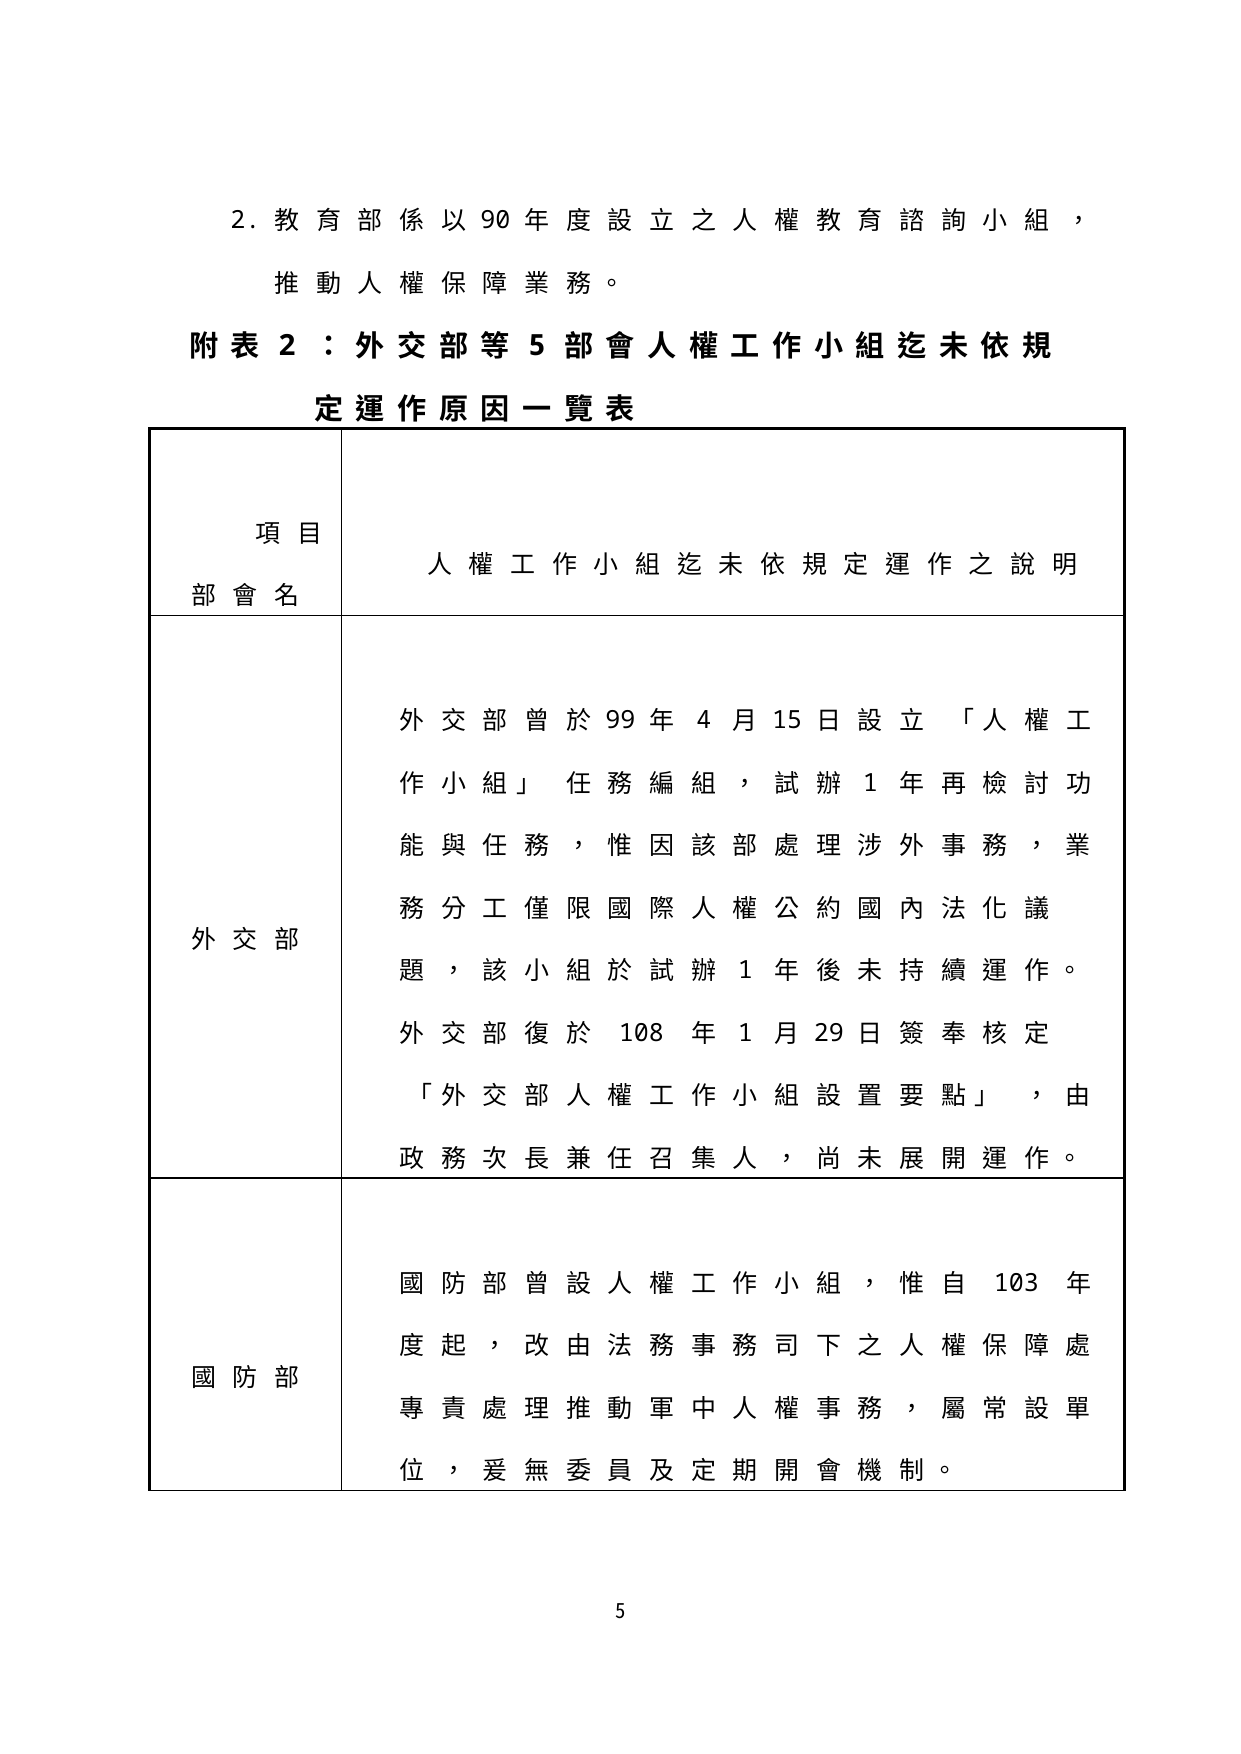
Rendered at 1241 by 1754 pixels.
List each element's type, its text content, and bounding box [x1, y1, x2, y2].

text 2.教育部係以90年度設立之人權教育諮詢小組，推動人權保障業務。 [212, 177, 1102, 302]
table_cell 外交部 [151, 616, 341, 1177]
table_cell 外交部曾於99年4月15日設立「人權工作小組」任務編組，試辦1年再檢討功能與任務，惟因該部處理涉外事務，業務分工僅限國際人權公約國內法化議題，該小組於試辦1年後未持續運作。外交部復於108年1月29日簽奉核定「外交部人權工作小組設置要點」，由政務次長兼任召集人，尚未展開運作。 [342, 616, 1123, 1177]
table_cell 國防部曾設人權工作小組，惟自103年度起，改由法務事務司下之人權保障處專責處理推動軍中人權事務，屬常設單位，爰無委員及定期開會機制。 [342, 1179, 1123, 1490]
table_header 人權工作小組迄未依規定運作之說明 [342, 430, 1123, 615]
text 附表2：外交部等5部會人權工作小組迄未依規定運作原因一覽表 [138, 302, 1072, 427]
table_header 項目 部會名 [151, 430, 341, 615]
table_cell 國防部 [151, 1179, 341, 1490]
